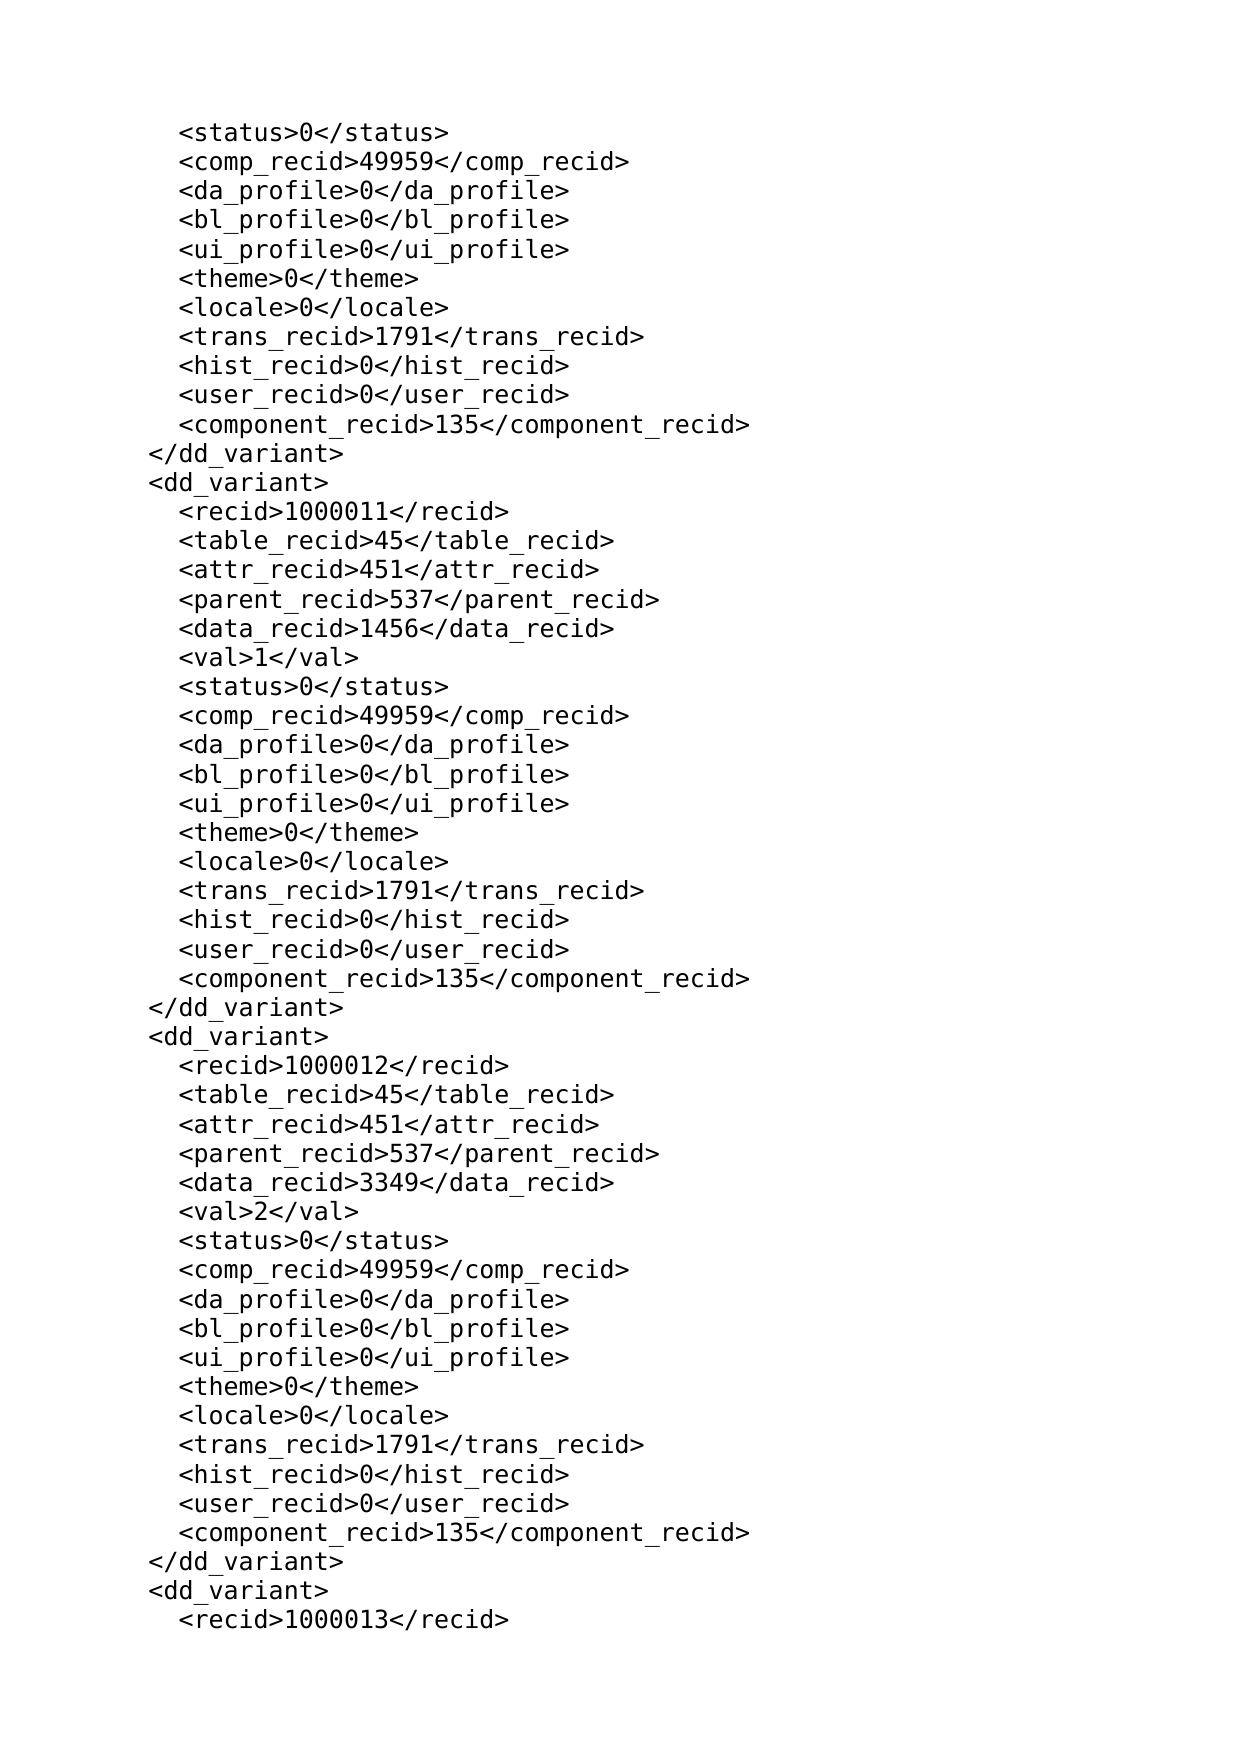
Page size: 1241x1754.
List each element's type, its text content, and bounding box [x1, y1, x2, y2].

text <status>0</status> <comp_recid>49959</comp_recid> <da_profile>0</da_profile> <bl_profile>0</bl_profile> <ui_profile>0</ui_profile> <theme>0</theme> <locale>0</locale> <trans_recid>1791</trans_recid> <hist_recid>0</hist_recid> <user_recid>0</user_recid> <component_recid>135</component_recid> </dd_variant> <dd_variant> <recid>1000011</recid> <table_recid>45</table_recid> <attr_recid>451</attr_recid> <parent_recid>537</parent_recid> <data_recid>1456</data_recid> <val>1</val> <status>0</status> <comp_recid>49959</comp_recid> <da_profile>0</da_profile> <bl_profile>0</bl_profile> <ui_profile>0</ui_profile> <theme>0</theme> <locale>0</locale> <trans_recid>1791</trans_recid> <hist_recid>0</hist_recid> <user_recid>0</user_recid> <component_recid>135</component_recid> </dd_variant> <dd_variant> <recid>1000012</recid> <table_recid>45</table_recid> <attr_recid>451</attr_recid> <parent_recid>537</parent_recid> <data_recid>3349</data_recid> <val>2</val> <status>0</status> <comp_recid>49959</comp_recid> <da_profile>0</da_profile> <bl_profile>0</bl_profile> <ui_profile>0</ui_profile> <theme>0</theme> <locale>0</locale> <trans_recid>1791</trans_recid> <hist_recid>0</hist_recid> <user_recid>0</user_recid> <component_recid>135</component_recid> </dd_variant> <dd_variant> <recid>1000013</recid> [118, 118, 1122, 1635]
